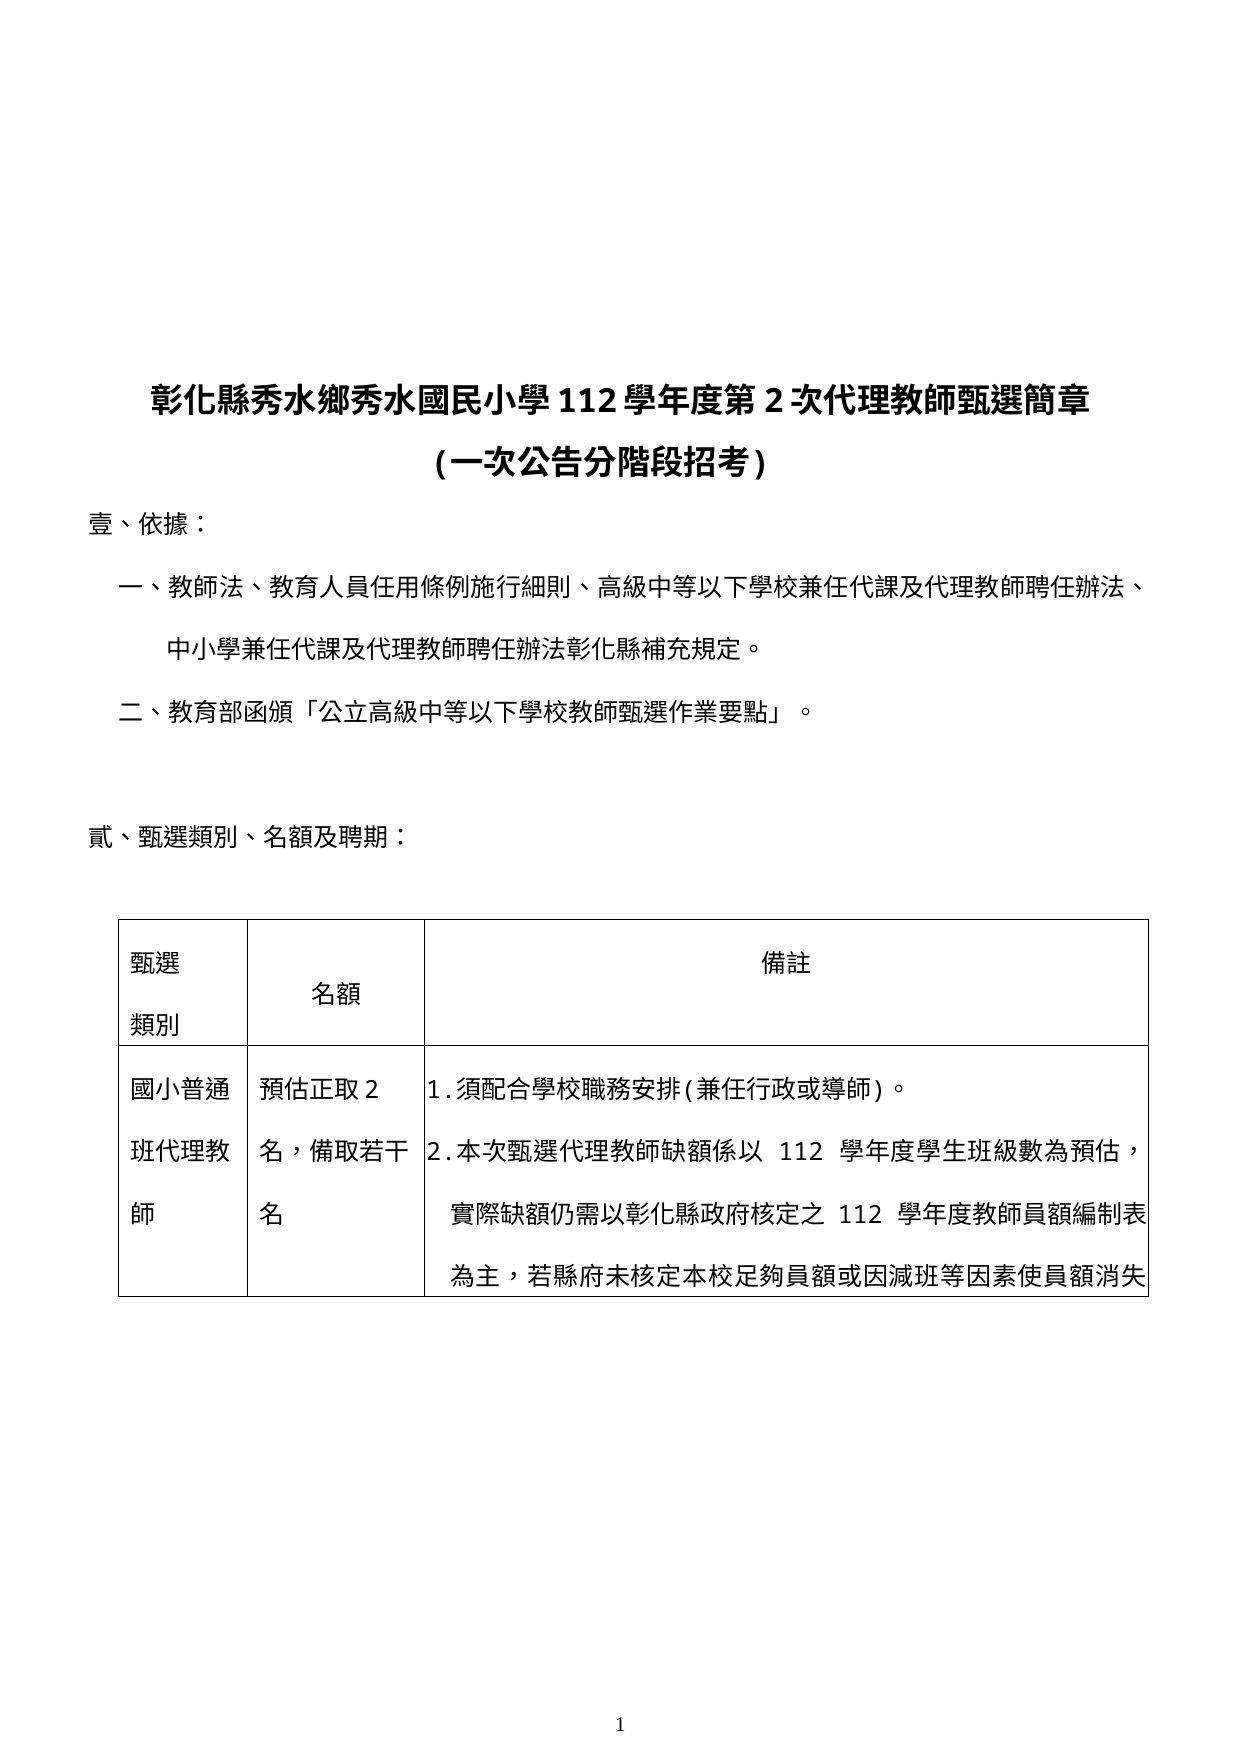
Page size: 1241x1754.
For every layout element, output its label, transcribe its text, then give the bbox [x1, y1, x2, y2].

table_header 備註 [425, 920, 1148, 1044]
text 二、教育部函頒「公立高級中等以下學校教師甄選作業要點」。 [118, 668, 1152, 731]
text 壹、依據： [89, 481, 1152, 543]
text 一、教師法、教育人員任用條例施行細則、高級中等以下學校兼任代課及代理教師聘任辦法、中小學兼任代課及代理教師聘任辦法彰化縣補充規定。 [118, 543, 1152, 668]
table_cell 國小普通班代理教師 [119, 1046, 247, 1296]
text 彰化縣秀水鄉秀水國民小學112學年度第2次代理教師甄選簡章 [89, 356, 1152, 418]
text (一次公告分階段招考) [89, 418, 1152, 481]
table_cell 1.須配合學校職務安排(兼任行政或導師)。 2.本次甄選代理教師缺額係以 112 學年度學生班級數為預估，實際缺額仍需以彰化縣政府核定之 112 學年度教師員額編制表為主，若縣府未核定本校足夠員額或因減班等因素使員額消失 [425, 1046, 1148, 1296]
table_cell 預估正取2名，備取若干名 [248, 1046, 424, 1296]
text 貳、甄選類別、名額及聘期： [89, 793, 1152, 856]
table_header 甄選 類別 [119, 920, 247, 1044]
table_header 名額 [248, 920, 424, 1044]
